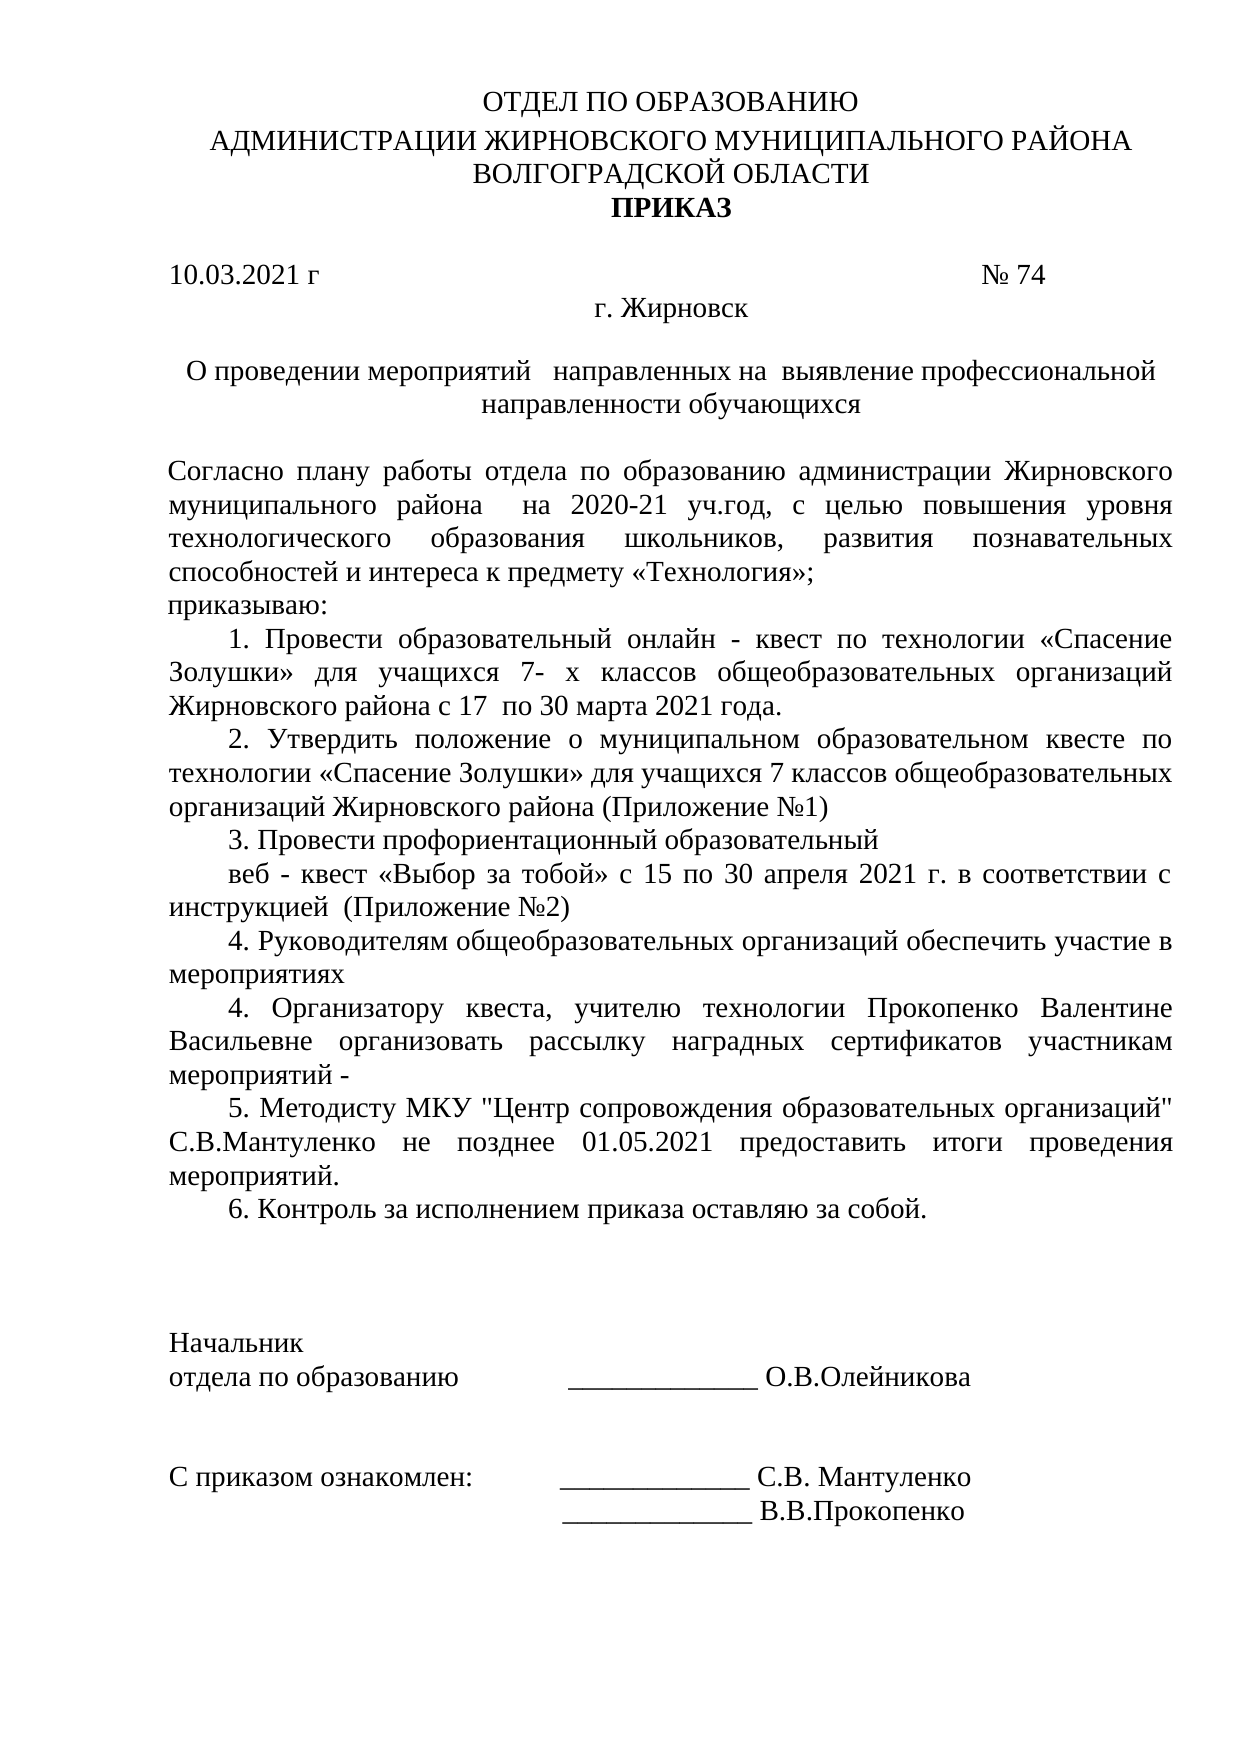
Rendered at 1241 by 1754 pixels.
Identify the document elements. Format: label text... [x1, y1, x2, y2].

text 5. Методисту МКУ "Центр сопровождения образовательных организаций" С.В.Мантуленко не позднее 01.05.2021 предоставить итоги проведения мероприятий. [169, 1091, 1173, 1191]
text 4. Руководителям общеобразовательных организаций обеспечить участие в мероприятиях [169, 923, 1173, 990]
text Начальник [169, 1325, 1173, 1359]
text _____________ В.В.Прокопенко [169, 1493, 1173, 1527]
text Согласно плану работы отдела по образованию администрации Жирновского муниципального района на 2020-21 уч.год, с целью повышения уровня технологического образования школьников, развития познавательных способностей и интереса к предмету «Технология»; [167, 453, 1173, 587]
text О проведении мероприятий направленных на выявление профессиональной направленности обучающихся [169, 353, 1173, 420]
text отдела по образованию _____________ О.В.Олейникова [169, 1359, 1173, 1392]
text 1. Провести образовательный онлайн - квест по технологии «Спасение Золушки» для учащихся 7- х классов общеобразовательных организаций Жирновского района с 17 по 30 марта 2021 года. [169, 621, 1173, 722]
text веб - квест «Выбор за тобой» с 15 по 30 апреля 2021 г. в соответствии с инструкцией (Приложение №2) [169, 856, 1173, 923]
text 10.03.2021 г № 74 [169, 257, 1173, 290]
text 2. Утвердить положение о муниципальном образовательном квесте по технологии «Спасение Золушки» для учащихся 7 классов общеобразовательных организаций Жирновского района (Приложение №1) [169, 722, 1173, 822]
text ОТДЕЛ ПО ОБРАЗОВАНИЮ [169, 84, 1172, 118]
text АДМИНИСТРАЦИИ ЖИРНОВСКОГО МУНИЦИПАЛЬНОГО РАЙОНА ВОЛГОГРАДСКОЙ ОБЛАСТИ [169, 123, 1173, 190]
text ПРИКАЗ [169, 190, 1173, 223]
text 4. Организатору квеста, учителю технологии Прокопенко Валентине Васильевне организовать рассылку наградных сертификатов участникам мероприятий - [169, 990, 1173, 1091]
text 3. Провести профориентационный образовательный [169, 822, 1173, 856]
text г. Жирновск [169, 290, 1173, 324]
text С приказом ознакомлен: _____________ С.В. Мантуленко [169, 1459, 1173, 1493]
text приказываю: [167, 587, 1173, 621]
text 6. Контроль за исполнением приказа оставляю за собой. [169, 1191, 1173, 1225]
